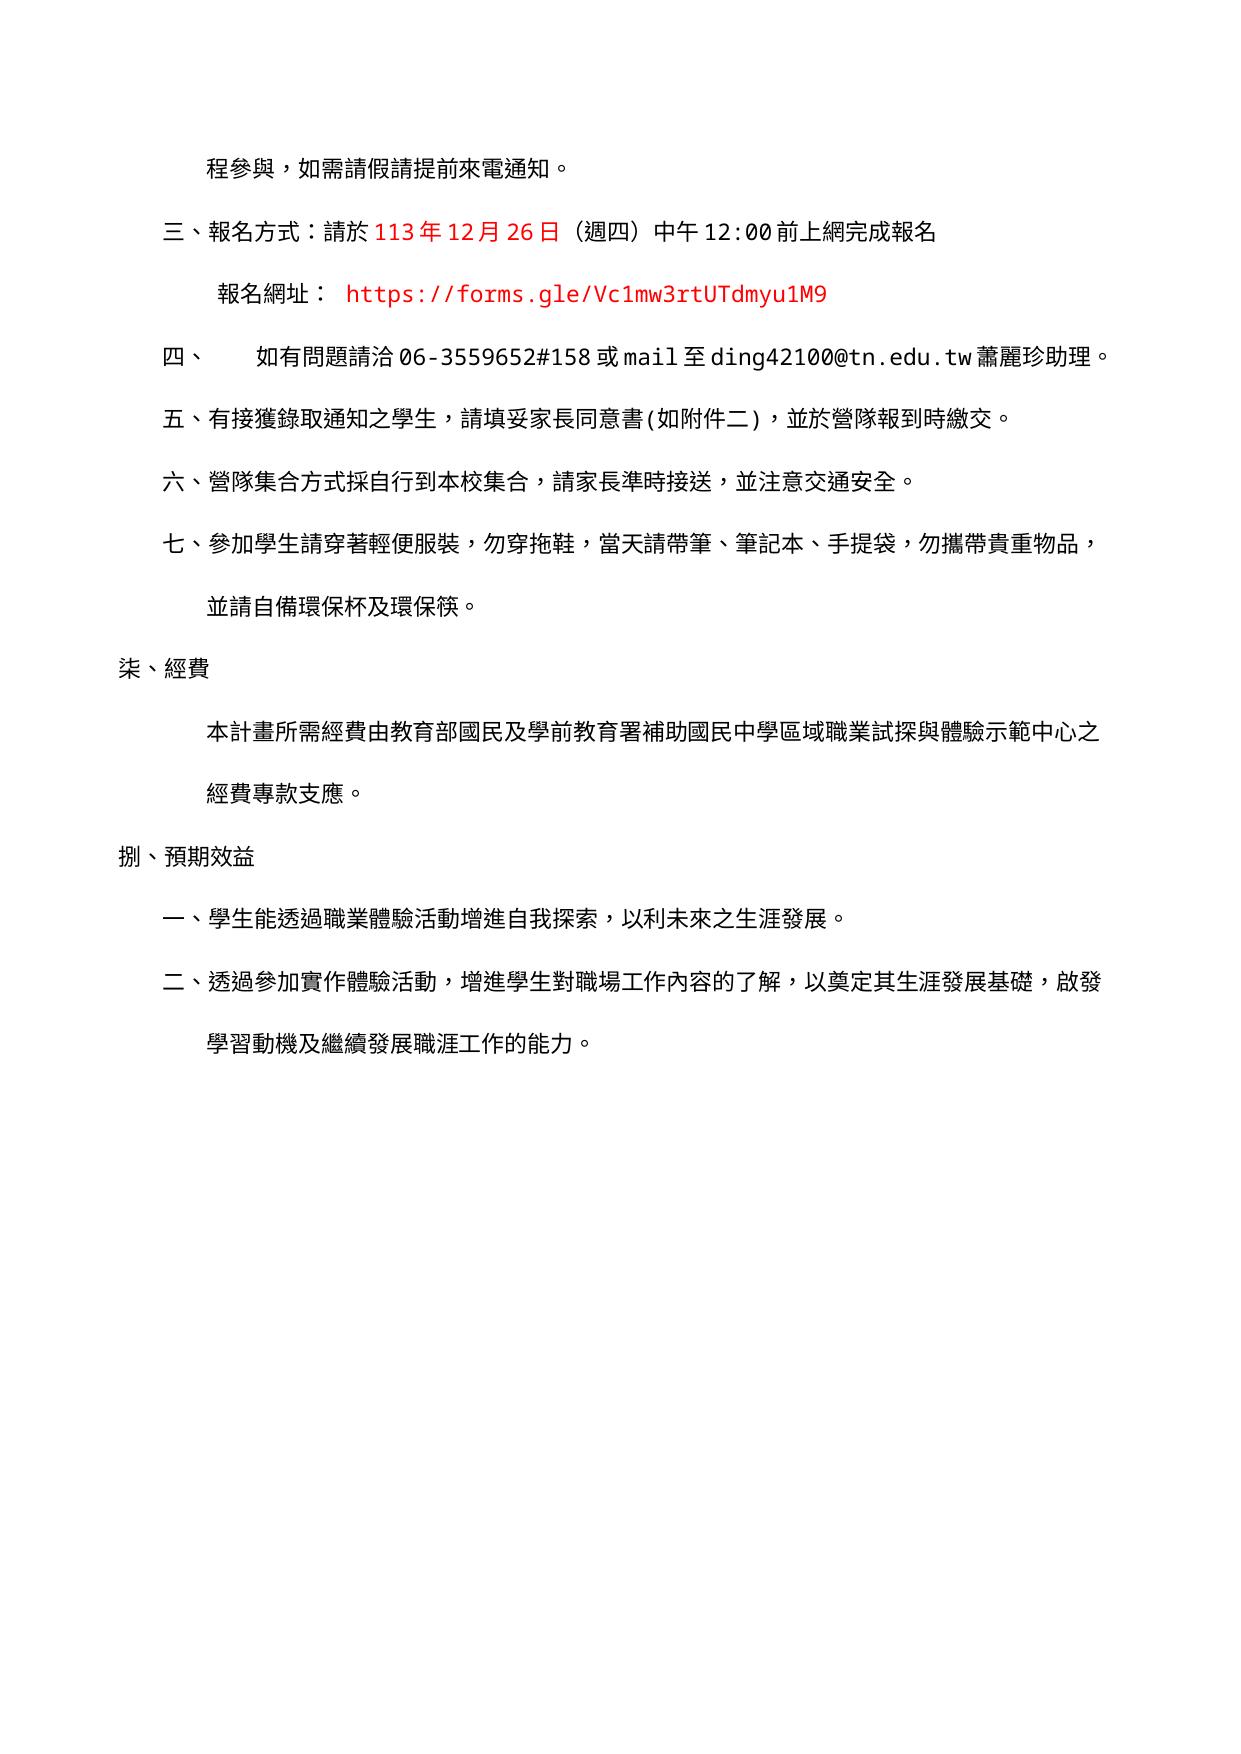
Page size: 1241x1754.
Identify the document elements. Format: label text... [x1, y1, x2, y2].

text 七、參加學生請穿著輕便服裝，勿穿拖鞋，當天請帶筆、筆記本、手提袋，勿攜帶貴重物品，並請自備環保杯及環保筷。 [162, 502, 1122, 627]
text 三、報名方式：請於113年12月26日（週四）中午12:00前上網完成報名 [162, 189, 1122, 252]
text 四、 如有問題請洽06-3559652#158或mail至ding42100@tn.edu.tw蕭麗珍助理。 [162, 314, 1122, 377]
text 本計畫所需經費由教育部國民及學前教育署補助國民中學區域職業試探與體驗示範中心之經費專款支應。 [206, 689, 1122, 814]
text 程參與，如需請假請提前來電通知。 [162, 127, 1122, 189]
text 五、有接獲錄取通知之學生，請填妥家長同意書(如附件二)，並於營隊報到時繳交。 [162, 377, 1122, 439]
text 一、學生能透過職業體驗活動增進自我探索，以利未來之生涯發展。 [162, 877, 1122, 939]
text 六、營隊集合方式採自行到本校集合，請家長準時接送，並注意交通安全。 [162, 439, 1122, 502]
text 報名網址： https://forms.gle/Vc1mw3rtUTdmyu1M9 [162, 252, 1122, 314]
text 捌、預期效益 [118, 814, 1122, 877]
text 二、透過參加實作體驗活動，增進學生對職場工作內容的了解，以奠定其生涯發展基礎，啟發學習動機及繼續發展職涯工作的能力。 [162, 939, 1122, 1064]
text 柒、經費 [118, 627, 1122, 689]
